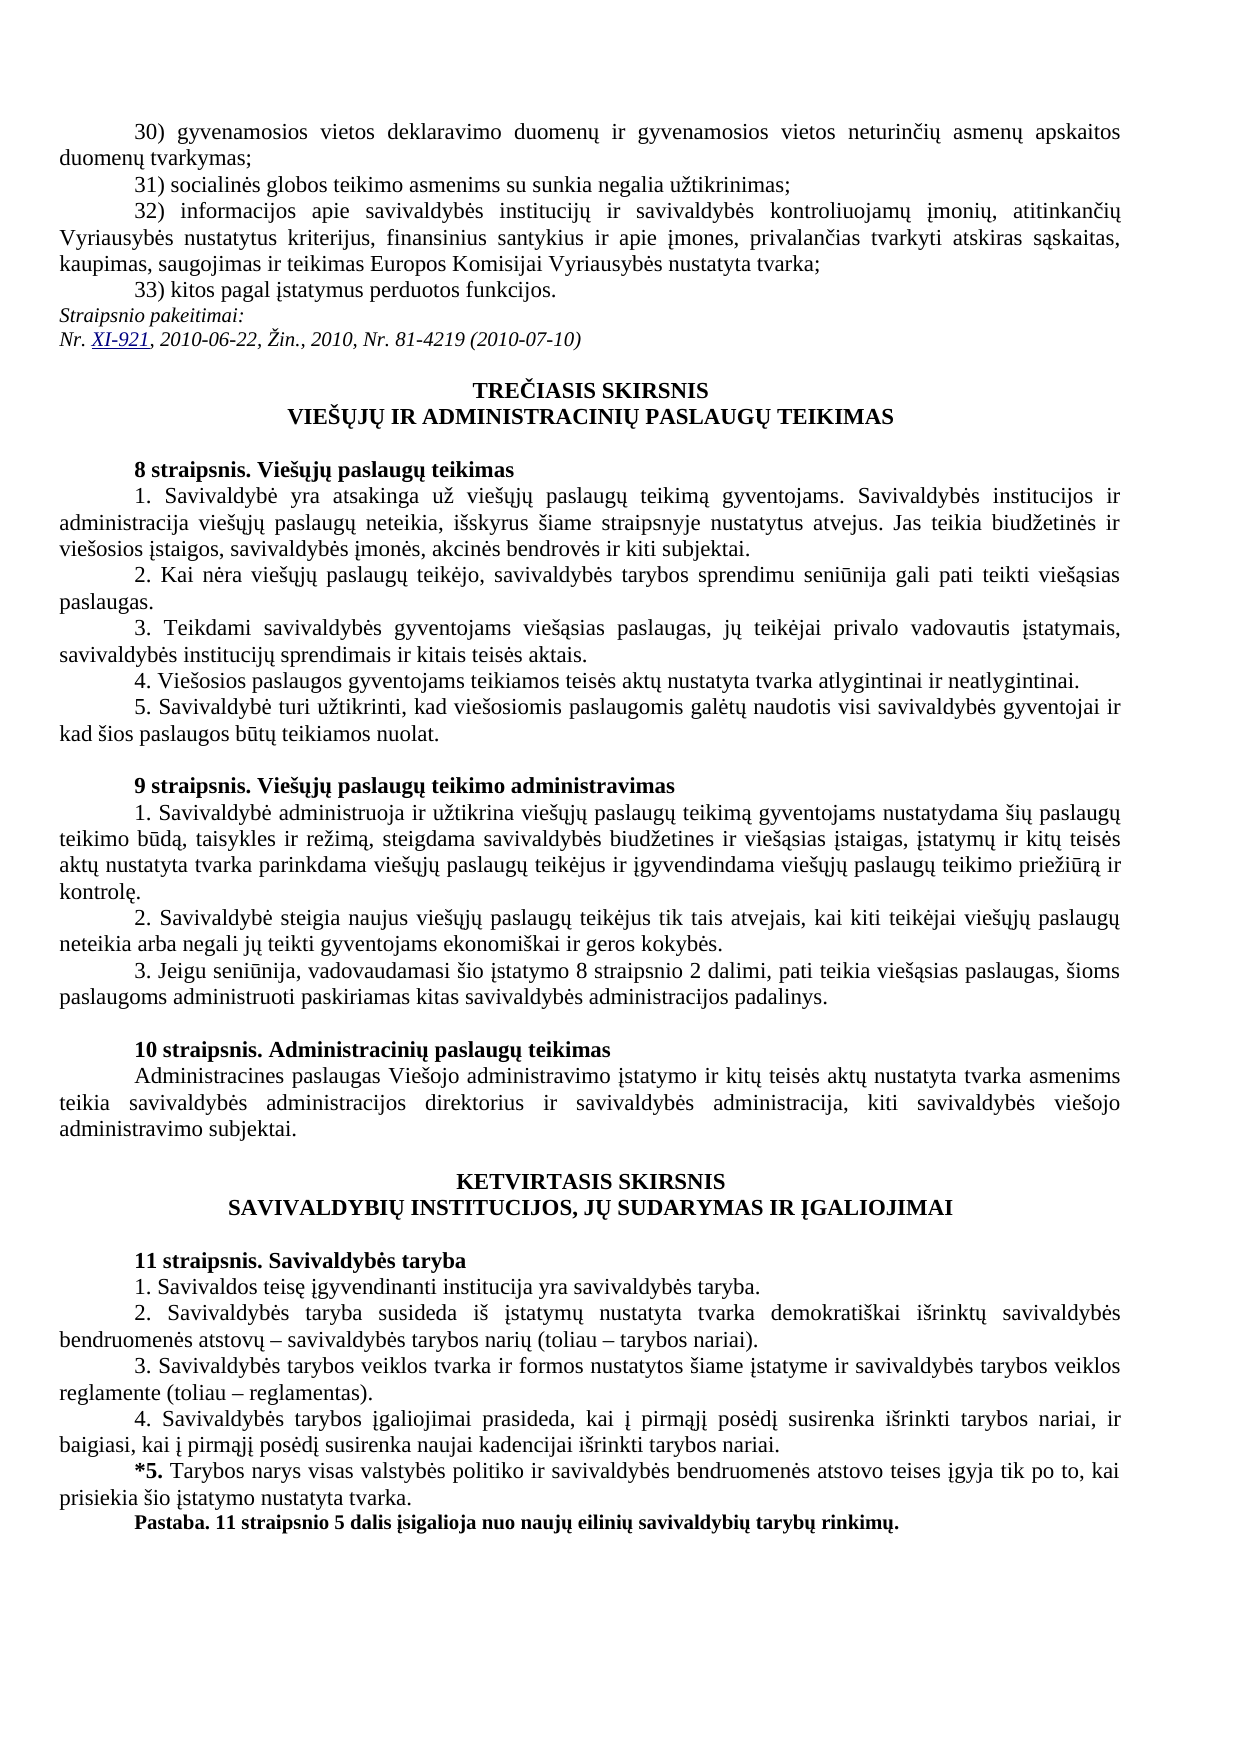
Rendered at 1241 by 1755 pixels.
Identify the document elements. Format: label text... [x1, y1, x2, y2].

text *5. Tarybos narys visas valstybės politiko ir savivaldybės bendruomenės atstovo teises įgyja tik po to, kai prisiekia šio įstatymo nustatyta tvarka. [59, 1458, 1122, 1510]
text 1. Savivaldybė administruoja ir užtikrina viešųjų paslaugų teikimą gyventojams nustatydama šių paslaugų teikimo būdą, taisykles ir režimą, steigdama savivaldybės biudžetines ir viešąsias įstaigas, įstatymų ir kitų teisės aktų nustatyta tvarka parinkdama viešųjų paslaugų teikėjus ir įgyvendindama viešųjų paslaugų teikimo priežiūrą ir kontrolę. [59, 799, 1122, 904]
text Administracines paslaugas Viešojo administravimo įstatymo ir kitų teisės aktų nustatyta tvarka asmenims teikia savivaldybės administracijos direktorius ir savivaldybės administracija, kiti savivaldybės viešojo administravimo subjektai. [59, 1062, 1122, 1141]
text 8 straipsnis. Viešųjų paslaugų teikimas [59, 456, 1122, 482]
text 1. Savivaldybė yra atsakinga už viešųjų paslaugų teikimą gyventojams. Savivaldybės institucijos ir administracija viešųjų paslaugų neteikia, išskyrus šiame straipsnyje nustatytus atvejus. Jas teikia biudžetinės ir viešosios įstaigos, savivaldybės įmonės, akcinės bendrovės ir kiti subjektai. [59, 482, 1122, 562]
text 1. Savivaldos teisę įgyvendinanti institucija yra savivaldybės taryba. [59, 1273, 1122, 1299]
text 33) kitos pagal įstatymus perduotos funkcijos. [59, 276, 1122, 303]
text 3. Savivaldybės tarybos veiklos tvarka ir formos nustatytos šiame įstatyme ir savivaldybės tarybos veiklos reglamente (toliau – reglamentas). [59, 1352, 1122, 1405]
text 2. Savivaldybės taryba susideda iš įstatymų nustatyta tvarka demokratiškai išrinktų savivaldybės bendruomenės atstovų – savivaldybės tarybos narių (toliau – tarybos nariai). [59, 1299, 1122, 1352]
text Pastaba. 11 straipsnio 5 dalis įsigalioja nuo naujų eilinių savivaldybių tarybų rinkimų. [59, 1510, 1122, 1534]
text 30) gyvenamosios vietos deklaravimo duomenų ir gyvenamosios vietos neturinčių asmenų apskaitos duomenų tvarkymas; [59, 118, 1122, 171]
text VIEŠŲJŲ IR ADMINISTRACINIŲ PASLAUGŲ TEIKIMAS [59, 403, 1122, 430]
text 4. Savivaldybės tarybos įgaliojimai prasideda, kai į pirmąjį posėdį susirenka išrinkti tarybos nariai, ir baigiasi, kai į pirmąjį posėdį susirenka naujai kadencijai išrinkti tarybos nariai. [59, 1405, 1122, 1458]
text KETVIRTASIS SKIRSNIS [59, 1168, 1122, 1194]
text 5. Savivaldybė turi užtikrinti, kad viešosiomis paslaugomis galėtų naudotis visi savivaldybės gyventojai ir kad šios paslaugos būtų teikiamos nuolat. [59, 693, 1122, 746]
text 3. Teikdami savivaldybės gyventojams viešąsias paslaugas, jų teikėjai privalo vadovautis įstatymais, savivaldybės institucijų sprendimais ir kitais teisės aktais. [59, 614, 1122, 667]
text Nr. XI-921, 2010-06-22, Žin., 2010, Nr. 81-4219 (2010-07-10) [59, 327, 1122, 351]
text 2. Kai nėra viešųjų paslaugų teikėjo, savivaldybės tarybos sprendimu seniūnija gali pati teikti viešąsias paslaugas. [59, 562, 1122, 614]
text 2. Savivaldybė steigia naujus viešųjų paslaugų teikėjus tik tais atvejais, kai kiti teikėjai viešųjų paslaugų neteikia arba negali jų teikti gyventojams ekonomiškai ir geros kokybės. [59, 904, 1122, 957]
text 11 straipsnis. Savivaldybės taryba [59, 1247, 1122, 1273]
text 31) socialinės globos teikimo asmenims su sunkia negalia užtikrinimas; [59, 171, 1122, 197]
text 9 straipsnis. Viešųjų paslaugų teikimo administravimas [59, 772, 1122, 799]
text SAVIVALDYBIŲ INSTITUCIJOS, JŲ SUDARYMAS IR ĮGALIOJIMAI [59, 1194, 1122, 1220]
text 3. Jeigu seniūnija, vadovaudamasi šio įstatymo 8 straipsnio 2 dalimi, pati teikia viešąsias paslaugas, šioms paslaugoms administruoti paskiriamas kitas savivaldybės administracijos padalinys. [59, 957, 1122, 1009]
text 32) informacijos apie savivaldybės institucijų ir savivaldybės kontroliuojamų įmonių, atitinkančių Vyriausybės nustatytus kriterijus, finansinius santykius ir apie įmones, privalančias tvarkyti atskiras sąskaitas, kaupimas, saugojimas ir teikimas Europos Komisijai Vyriausybės nustatyta tvarka; [59, 197, 1122, 276]
text Straipsnio pakeitimai: [59, 303, 1122, 327]
text TREČIASIS SKIRSNIS [59, 377, 1122, 403]
text 10 straipsnis. Administracinių paslaugų teikimas [59, 1036, 1122, 1062]
text 4. Viešosios paslaugos gyventojams teikiamos teisės aktų nustatyta tvarka atlygintinai ir neatlygintinai. [59, 667, 1122, 693]
